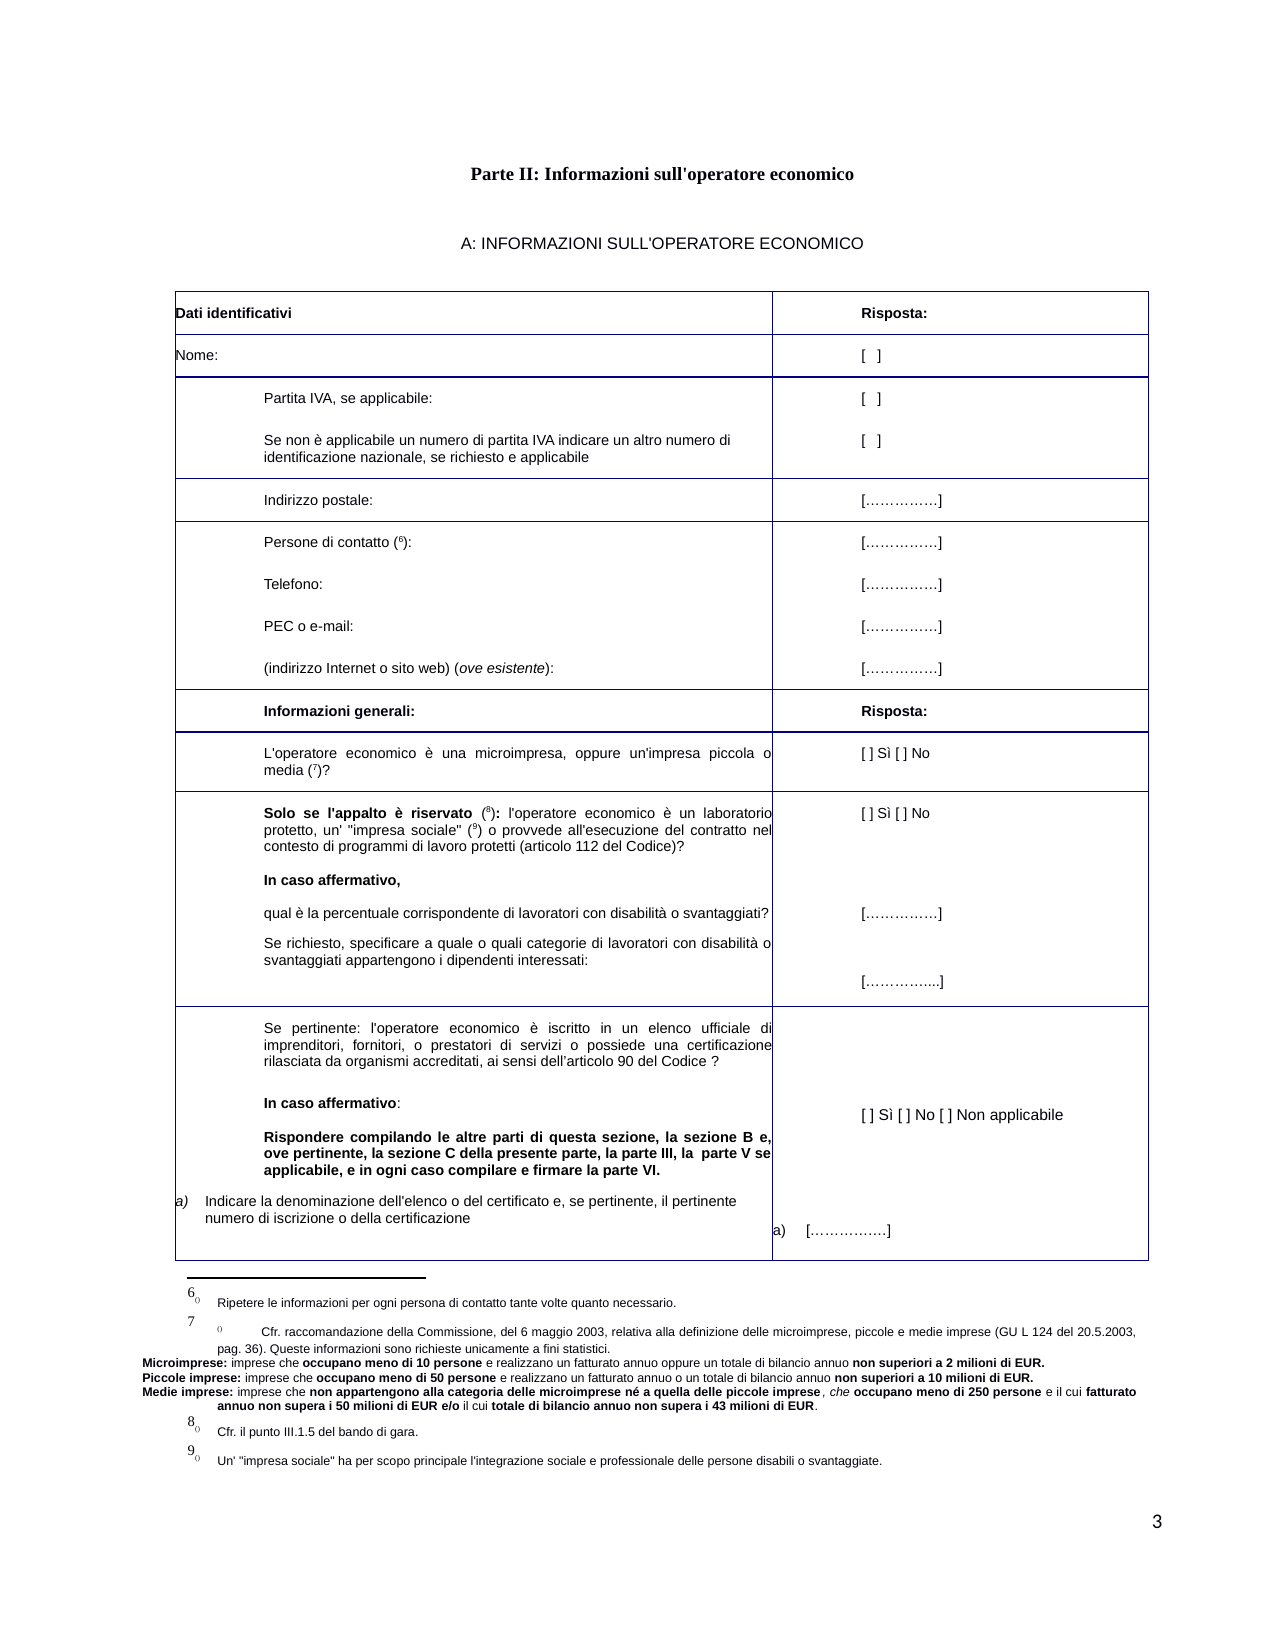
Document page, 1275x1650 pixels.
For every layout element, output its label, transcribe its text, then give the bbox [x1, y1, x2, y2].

table_cell Risposta: [773, 690, 1148, 731]
title Parte II: Informazioni sull'operatore economico [187, 162, 1137, 184]
table_cell [……………] [……………] [……………] [……………] [773, 522, 1148, 689]
table_cell [ ] Sì [ ] No [ ] Non applicabile [………….…] [773, 1007, 1148, 1260]
table_cell Se pertinente: l'operatore economico è iscritto in un elenco ufficiale di imprenditori, fornitori, o prestatori di servizi o possiede una certificazione rilasciata da organismi accreditati, ai sensi dell’articolo 90 del Codice ? In caso affermativo: Rispondere compilando le altre parti di questa sezione, la sezione B e, ove pertinente, la sezione C della presente parte, la parte III, la parte V se applicabile, e in ogni caso compilare e firmare la parte VI. Indicare la denominazione dell'elenco o del certificato e, se pertinente, il pertinente numero di iscrizione o della certificazione [176, 1007, 772, 1260]
table_cell Informazioni generali: [176, 690, 772, 731]
table_cell [……………] [773, 479, 1148, 521]
table_header Dati identificativi [176, 292, 772, 333]
table_cell Nome: [176, 335, 772, 376]
table_header Risposta: [773, 292, 1148, 333]
table_cell Partita IVA, se applicabile: Se non è applicabile un numero di partita IVA indicare un altro numero di identificazione nazionale, se richiesto e applicabile [176, 378, 772, 478]
table_cell [ ] [773, 335, 1148, 376]
table_cell [ ] Sì [ ] No [773, 733, 1148, 791]
table_cell Persone di contatto (): Telefono: PEC o e-mail: (indirizzo Internet o sito web) (ove esistente): [176, 522, 772, 689]
table_cell [ ] [ ] [773, 378, 1148, 478]
title A: Informazioni sull'operatore economico [187, 234, 1137, 253]
table_cell L'operatore economico è una microimpresa, oppure un'impresa piccola o media ()? [176, 733, 772, 791]
table_cell [ ] Sì [ ] No [……………] […………....] [773, 792, 1148, 1006]
table_cell Solo se l'appalto è riservato (): l'operatore economico è un laboratorio protetto, un' "impresa sociale" () o provvede all'esecuzione del contratto nel contesto di programmi di lavoro protetti (articolo 112 del Codice)? In caso affermativo, qual è la percentuale corrispondente di lavoratori con disabilità o svantaggiati? Se richiesto, specificare a quale o quali categorie di lavoratori con disabilità o svantaggiati appartengono i dipendenti interessati: [176, 792, 772, 1006]
table_cell Indirizzo postale: [176, 479, 772, 521]
